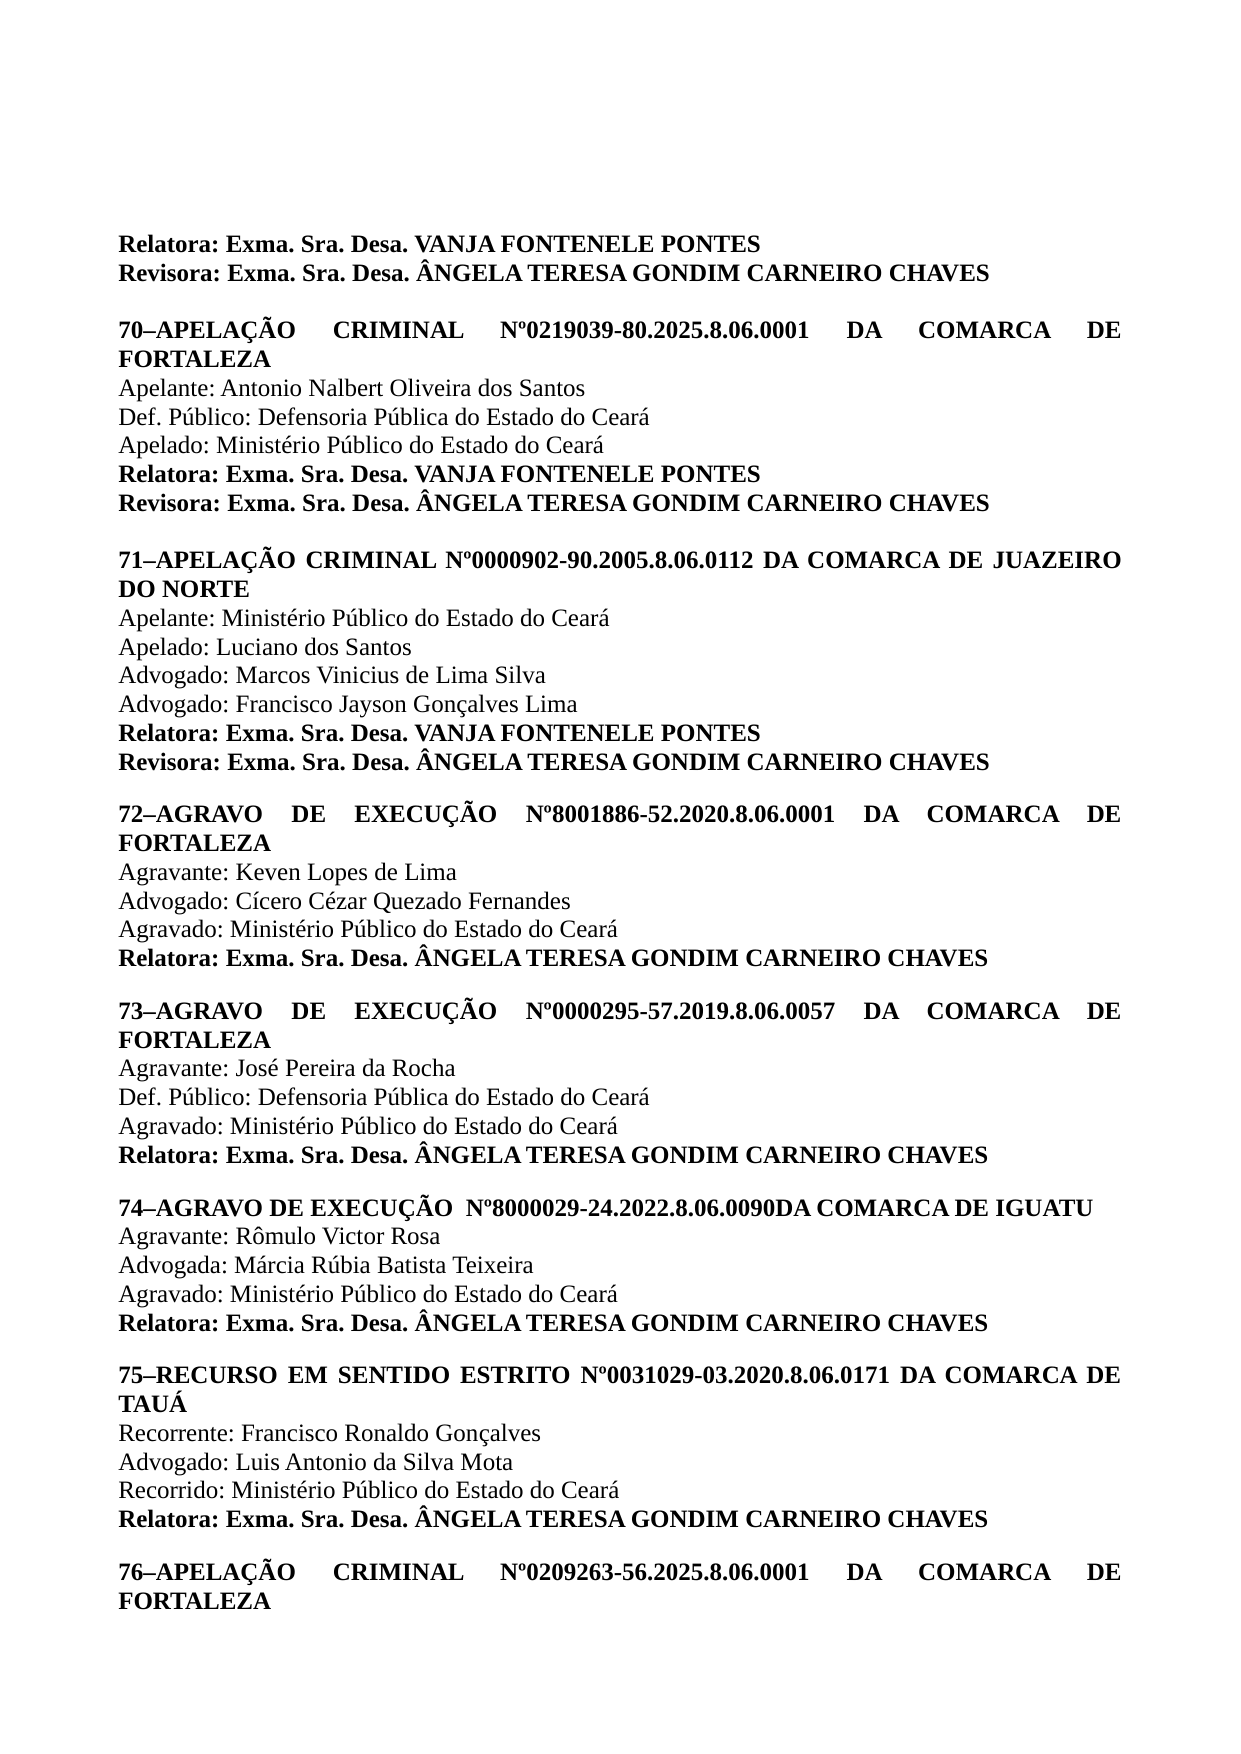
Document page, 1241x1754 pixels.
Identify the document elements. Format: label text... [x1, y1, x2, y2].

text Relatora: Exma. Sra. Desa. VANJA FONTENELE PONTES [118, 718, 1122, 747]
text Recorrido: Ministério Público do Estado do Ceará [118, 1475, 1122, 1504]
text 71–APELAÇÃO CRIMINAL Nº0000902-90.2005.8.06.0112 DA COMARCA DE JUAZEIRO DO NORTE [118, 545, 1122, 603]
text Advogado: Luis Antonio da Silva Mota [118, 1447, 1122, 1475]
text Recorrente: Francisco Ronaldo Gonçalves [118, 1418, 1122, 1447]
text 72–AGRAVO DE EXECUÇÃO Nº8001886-52.2020.8.06.0001 DA COMARCA DE FORTALEZA [118, 799, 1122, 857]
text Agravante: Rômulo Victor Rosa [118, 1221, 1122, 1250]
text 76–APELAÇÃO CRIMINAL Nº0209263-56.2025.8.06.0001 DA COMARCA DE FORTALEZA [118, 1557, 1122, 1614]
text Advogado: Cícero Cézar Quezado Fernandes [118, 886, 1122, 914]
text 73–AGRAVO DE EXECUÇÃO Nº0000295-57.2019.8.06.0057 DA COMARCA DE FORTALEZA [118, 996, 1122, 1053]
text Revisora: Exma. Sra. Desa. ÂNGELA TERESA GONDIM CARNEIRO CHAVES [118, 258, 1122, 287]
text Advogado: Marcos Vinicius de Lima Silva [118, 660, 1122, 689]
text Relatora: Exma. Sra. Desa. ÂNGELA TERESA GONDIM CARNEIRO CHAVES [118, 1140, 1122, 1168]
text Relatora: Exma. Sra. Desa. VANJA FONTENELE PONTES [118, 229, 1122, 258]
text Relatora: Exma. Sra. Desa. ÂNGELA TERESA GONDIM CARNEIRO CHAVES [118, 943, 1122, 972]
text Agravante: José Pereira da Rocha [118, 1053, 1122, 1082]
text Relatora: Exma. Sra. Desa. ÂNGELA TERESA GONDIM CARNEIRO CHAVES [118, 1308, 1122, 1336]
text Revisora: Exma. Sra. Desa. ÂNGELA TERESA GONDIM CARNEIRO CHAVES [118, 488, 1122, 517]
text Revisora: Exma. Sra. Desa. ÂNGELA TERESA GONDIM CARNEIRO CHAVES [118, 747, 1122, 775]
text Def. Público: Defensoria Pública do Estado do Ceará [118, 1082, 1122, 1111]
text Apelante: Antonio Nalbert Oliveira dos Santos [118, 373, 1122, 402]
text Def. Público: Defensoria Pública do Estado do Ceará [118, 402, 1122, 430]
text Advogada: Márcia Rúbia Batista Teixeira [118, 1250, 1122, 1279]
text Agravado: Ministério Público do Estado do Ceará [118, 1279, 1122, 1308]
text 74–AGRAVO DE EXECUÇÃO Nº8000029-24.2022.8.06.0090DA COMARCA DE IGUATU [118, 1193, 1122, 1221]
text Apelado: Ministério Público do Estado do Ceará [118, 430, 1122, 459]
text Relatora: Exma. Sra. Desa. ÂNGELA TERESA GONDIM CARNEIRO CHAVES [118, 1504, 1122, 1533]
text Agravado: Ministério Público do Estado do Ceará [118, 914, 1122, 943]
text 75–RECURSO EM SENTIDO ESTRITO Nº0031029-03.2020.8.06.0171 DA COMARCA DE TAUÁ [118, 1360, 1122, 1418]
text 70–APELAÇÃO CRIMINAL Nº0219039-80.2025.8.06.0001 DA COMARCA DE FORTALEZA [118, 315, 1122, 373]
text Advogado: Francisco Jayson Gonçalves Lima [118, 689, 1122, 718]
text Agravado: Ministério Público do Estado do Ceará [118, 1111, 1122, 1140]
text Relatora: Exma. Sra. Desa. VANJA FONTENELE PONTES [118, 459, 1122, 488]
text Agravante: Keven Lopes de Lima [118, 857, 1122, 886]
text Apelante: Ministério Público do Estado do Ceará [118, 603, 1122, 632]
text Apelado: Luciano dos Santos [118, 632, 1122, 660]
